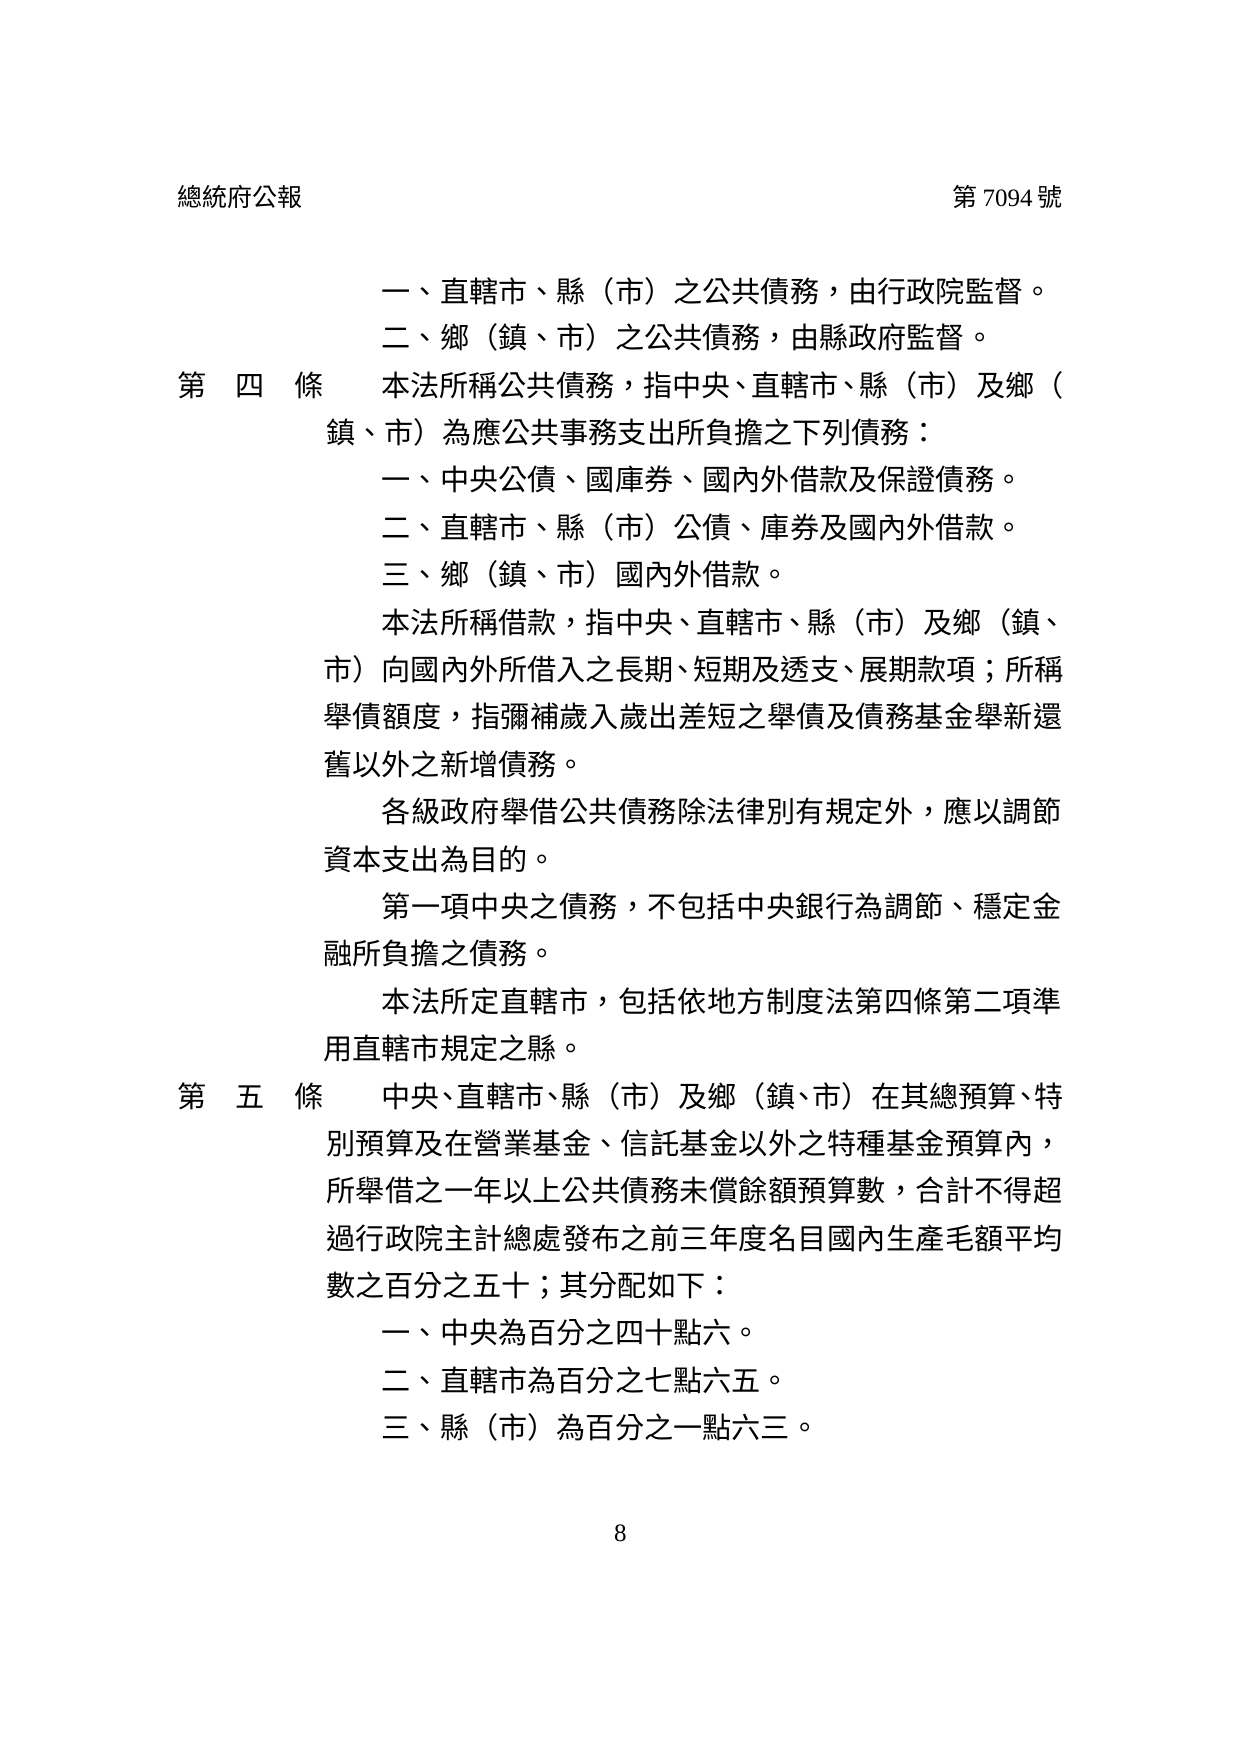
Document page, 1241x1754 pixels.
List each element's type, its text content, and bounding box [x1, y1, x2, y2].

text 一、中央公債、國庫券、國內外借款及保證債務。 [381, 453, 1063, 500]
text 一、中央為百分之四十點六。 [381, 1306, 1063, 1353]
text 第 五 條 中央、直轄市、縣（市）及鄉（鎮、市）在其總預算、特別預算及在營業基金、信託基金以外之特種基金預算內，所舉借之一年以上公共債務未償餘額預算數，合計不得超過行政院主計總處發布之前三年度名目國內生產毛額平均數之百分之五十；其分配如下： [177, 1069, 1063, 1306]
text 一、直轄市、縣（市）之公共債務，由行政院監督。 [381, 266, 1063, 312]
text 各級政府舉借公共債務除法律別有規定外，應以調節資本支出為目的。 [323, 785, 1063, 879]
text 第一項中央之債務，不包括中央銀行為調節、穩定金融所負擔之債務。 [323, 879, 1063, 974]
text 二、直轄市、縣（市）公債、庫券及國內外借款。 [381, 500, 1063, 548]
text 二、鄉（鎮、市）之公共債務，由縣政府監督。 [381, 312, 1063, 358]
text 第 四 條 本法所稱公共債務，指中央、直轄市、縣（市）及鄉（鎮、市）為應公共事務支出所負擔之下列債務： [177, 358, 1063, 453]
text 本法所定直轄市，包括依地方制度法第四條第二項準用直轄市規定之縣。 [323, 974, 1063, 1069]
text 二、直轄市為百分之七點六五。 [381, 1353, 1063, 1401]
text 三、鄉（鎮、市）國內外借款。 [381, 548, 1063, 595]
text 三、縣（市）為百分之一點六三。 [381, 1401, 1063, 1448]
text 本法所稱借款，指中央、直轄市、縣（市）及鄉（鎮、市）向國內外所借入之長期、短期及透支、展期款項；所稱舉債額度，指彌補歲入歲出差短之舉債及債務基金舉新還舊以外之新增債務。 [323, 595, 1063, 785]
